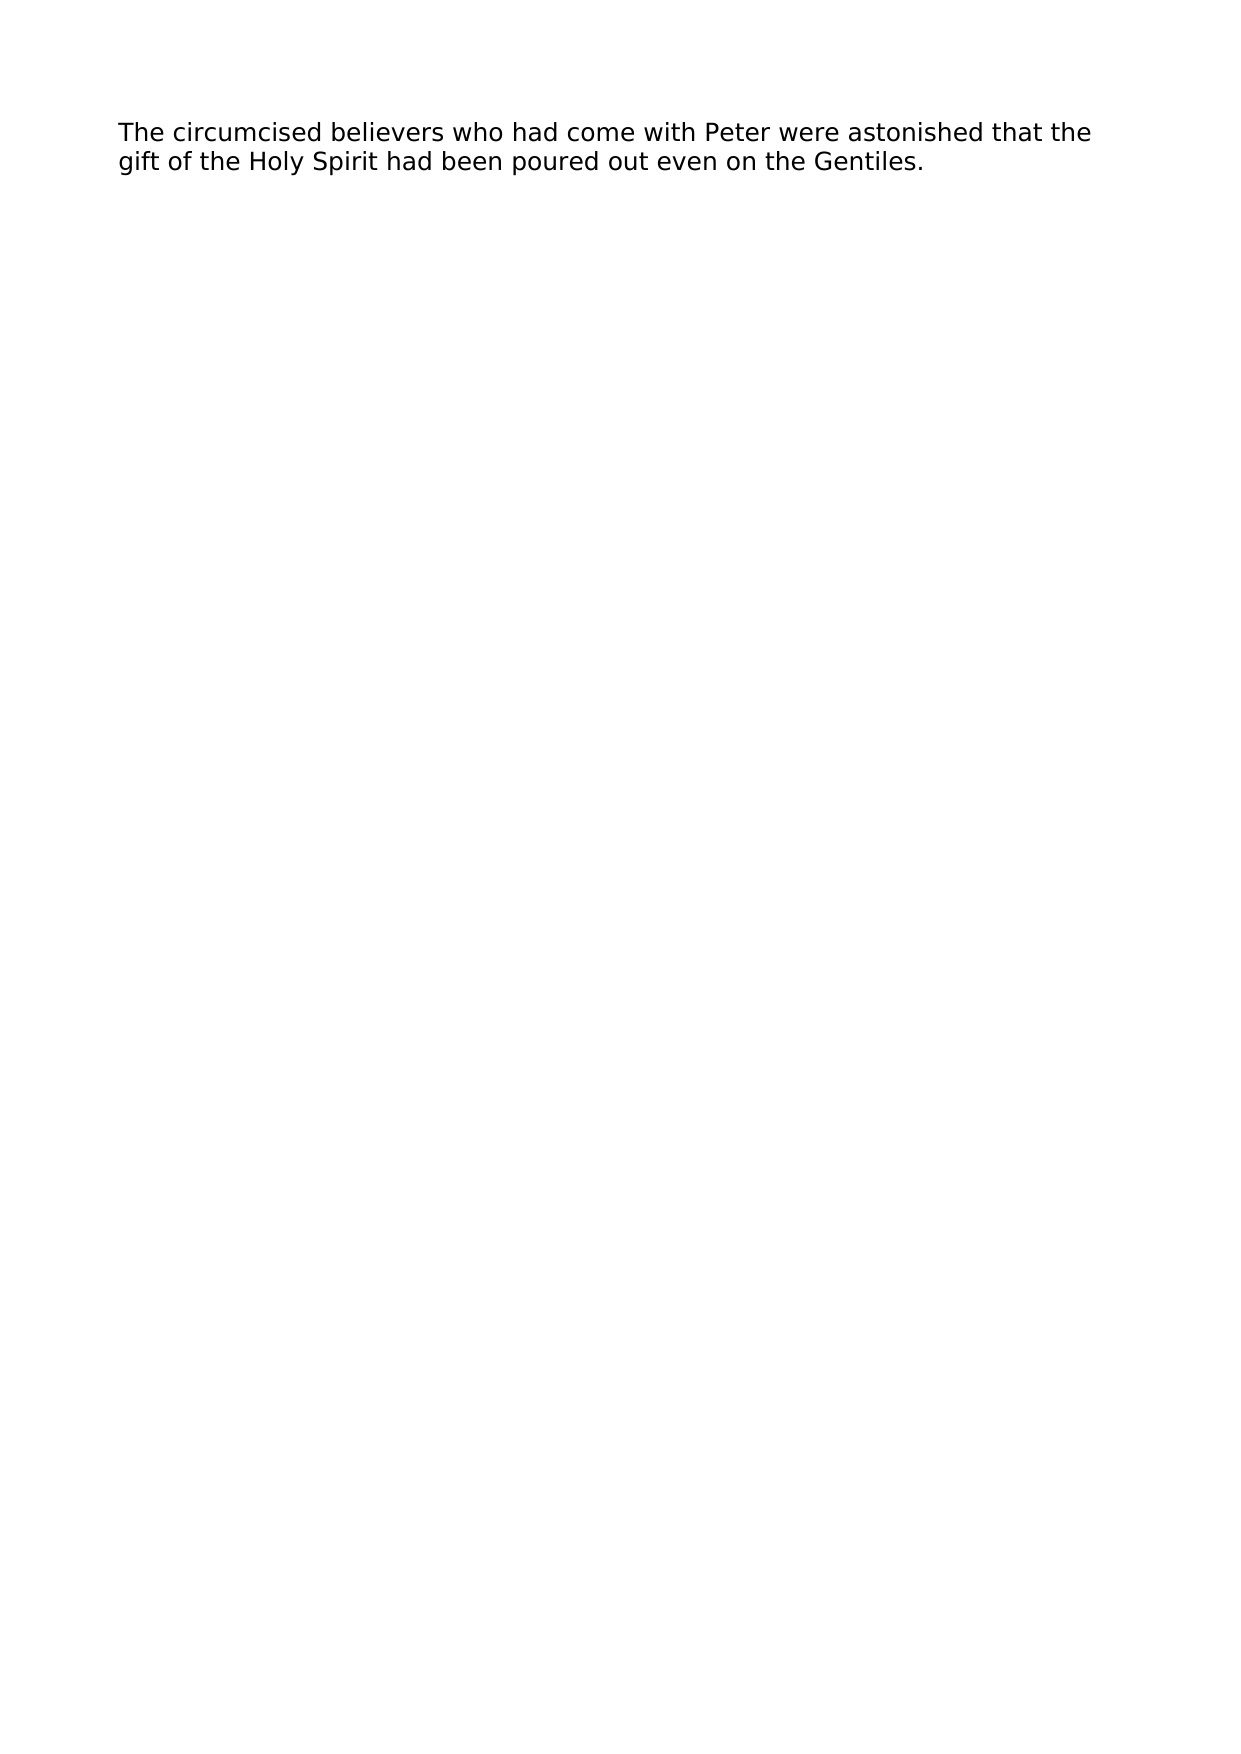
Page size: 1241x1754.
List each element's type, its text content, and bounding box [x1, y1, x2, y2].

text The circumcised believers who had come with Peter were astonished that the gift of the Holy Spirit had been poured out even on the Gentiles. [118, 118, 1122, 176]
